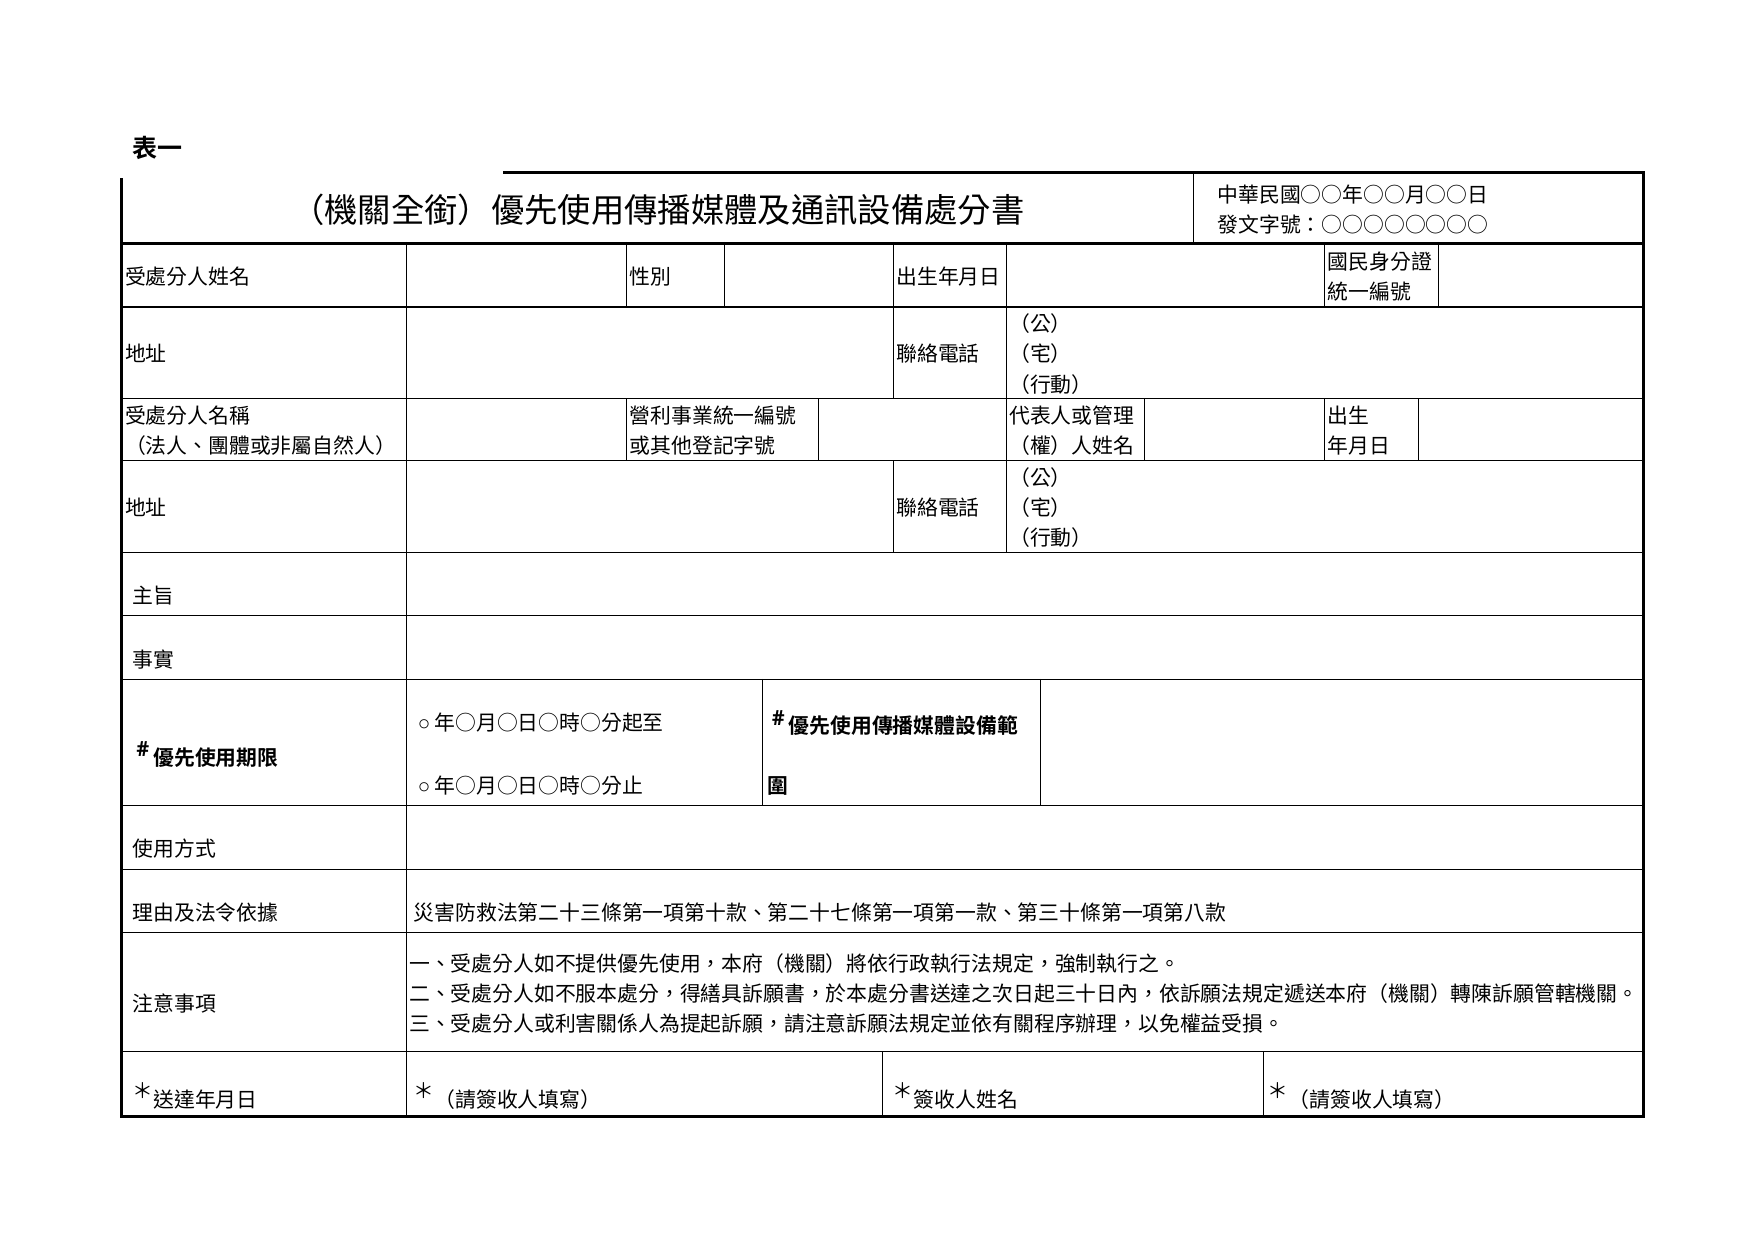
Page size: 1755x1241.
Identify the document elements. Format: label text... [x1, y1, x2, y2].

table_cell 一、受處分人如不提供優先使用，本府（機關）將依行政執行法規定，強制執行之。 二、受處分人如不服本處分，得繕具訴願書，於本處分書送達之次日起三十日內，依訴願法規定遞送本府（機關）轉陳訴願管轄機關。 三、受處分人或利害關係人為提起訴願，請注意訴願法規定並依有關程序辦理，以免權益受損。 [407, 933, 1642, 1051]
table_cell 聯絡電話 [894, 308, 1006, 398]
table_cell 代表人或管理 （權）人姓名 [1007, 399, 1144, 460]
table_cell [1007, 245, 1324, 306]
table_cell 災害防救法第二十三條第一項第十款、第二十七條第一項第一款、第三十條第一項第八款 [407, 870, 1642, 932]
table_cell [407, 806, 1642, 868]
table_header （機關全銜）優先使用傳播媒體及通訊設備處分書 [123, 174, 1193, 242]
table_cell （公） （宅） （行動） [1007, 461, 1642, 552]
table_cell 主旨 [123, 553, 406, 615]
table_cell #優先使用傳播媒體設備範圍 [763, 680, 1040, 805]
table_cell ＊簽收人姓名 [883, 1052, 1263, 1114]
table_cell 國民身分證 統一編號 [1325, 245, 1438, 306]
table_cell 使用方式 [123, 806, 406, 868]
table_cell 聯絡電話 [894, 461, 1006, 552]
table_cell #優先使用期限 [123, 680, 406, 805]
table_cell 受處分人姓名 [123, 245, 406, 306]
table_cell 出生 年月日 [1325, 399, 1418, 460]
table_cell 性別 [627, 245, 724, 306]
table_cell ＊（請簽收人填寫） [1264, 1052, 1642, 1114]
table_cell [407, 461, 893, 552]
table_cell 地址 [123, 461, 406, 552]
table_cell （公） （宅） （行動） [1007, 308, 1642, 398]
table_header 中華民國○○年○○月○○日 發文字號：○○○○○○○○ [1194, 174, 1642, 242]
table_cell [407, 616, 1642, 679]
table_cell [1439, 245, 1642, 306]
table_cell [819, 399, 1006, 460]
table_cell [407, 399, 626, 460]
table_cell ＊送達年月日 [123, 1052, 406, 1114]
table_cell 受處分人名稱 （法人、團體或非屬自然人） [123, 399, 406, 460]
table_cell 營利事業統一編號 或其他登記字號 [627, 399, 818, 460]
text 表一 [133, 128, 488, 164]
table_cell ＊（請簽收人填寫） [407, 1052, 882, 1114]
table_cell 地址 [123, 308, 406, 398]
table_cell 事實 [123, 616, 406, 679]
table_cell [1419, 399, 1642, 460]
table_cell [725, 245, 893, 306]
table_cell [1041, 680, 1642, 805]
table_cell [1145, 399, 1324, 460]
table_cell [407, 308, 893, 398]
table_cell 注意事項 [123, 933, 406, 1051]
table_cell 理由及法令依據 [123, 870, 406, 932]
table_cell [407, 553, 1642, 615]
table_cell [407, 245, 626, 306]
table_cell 出生年月日 [894, 245, 1006, 306]
table_cell ○年○月○日○時○分起至 ○年○月○日○時○分止 [407, 680, 762, 805]
